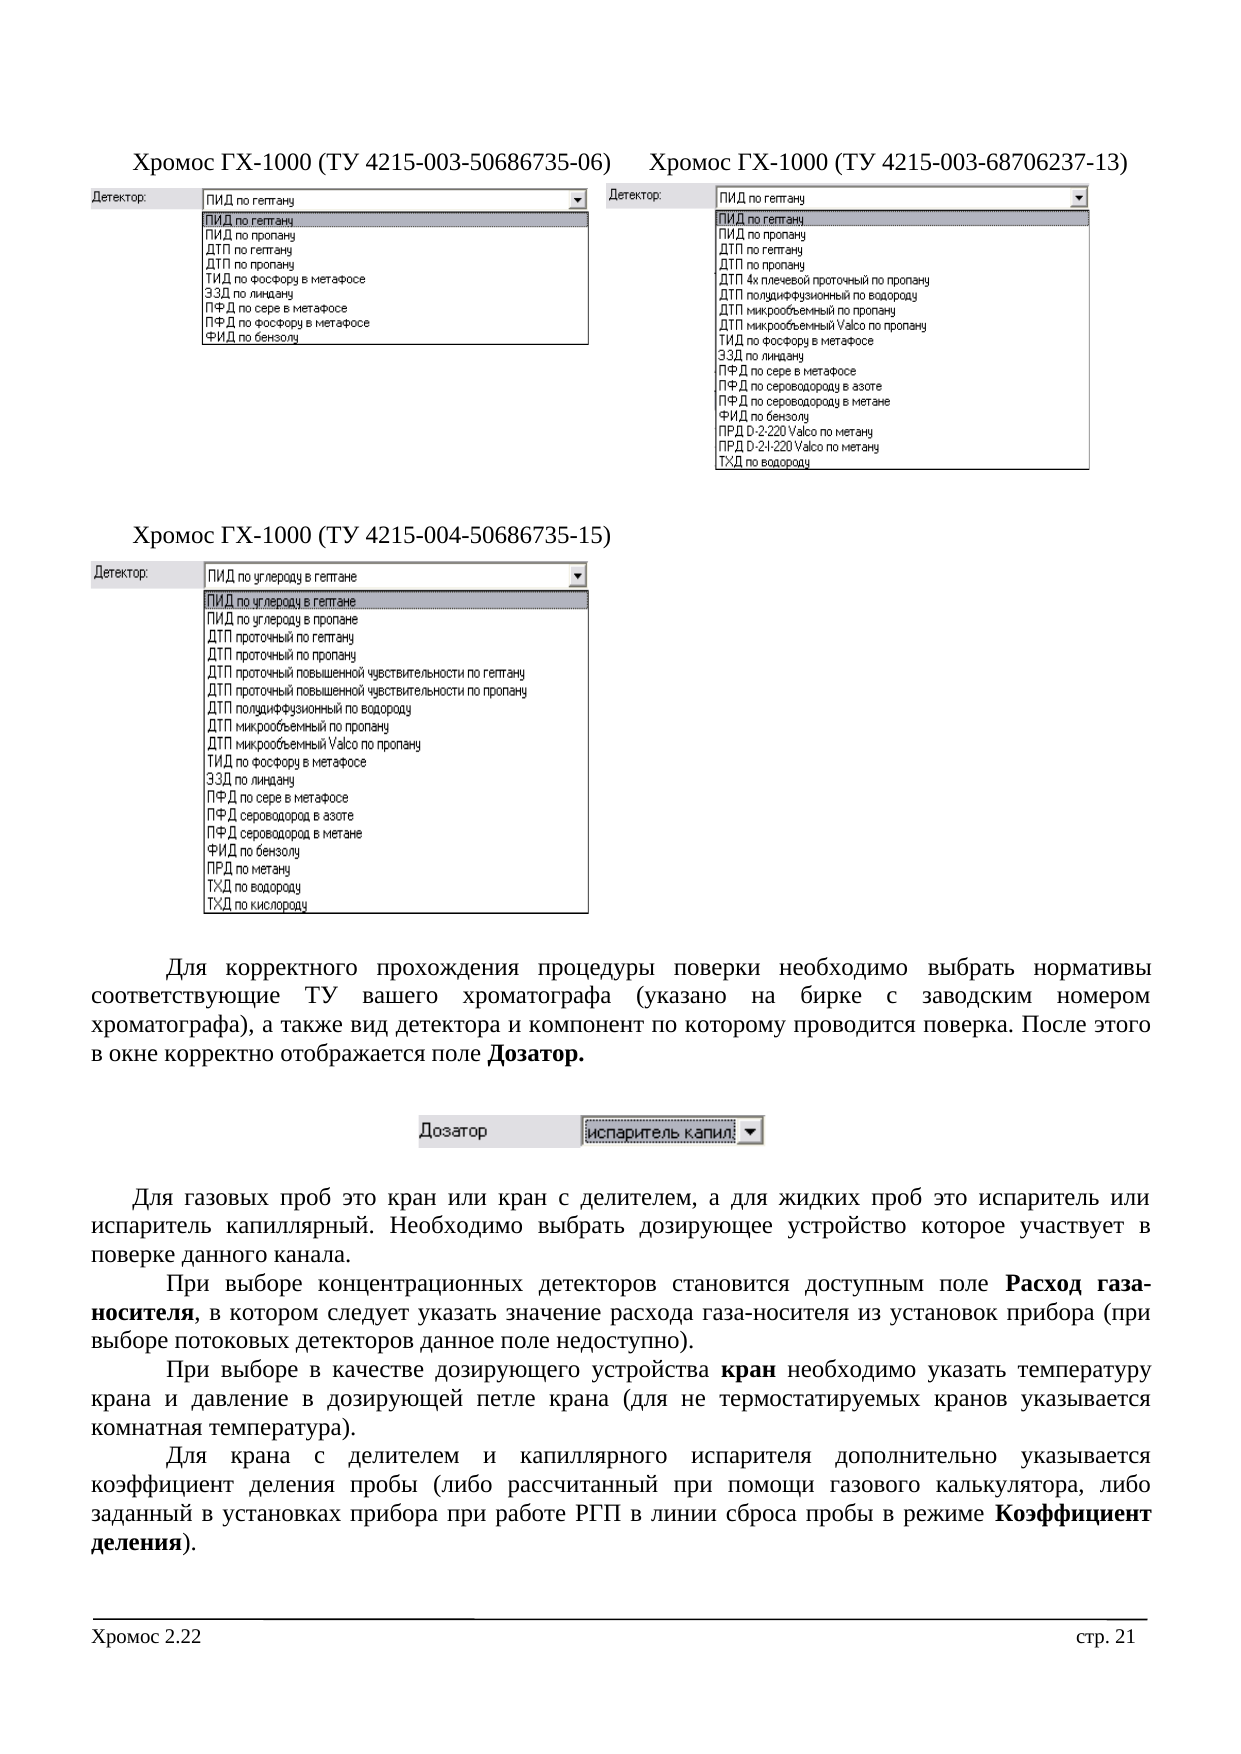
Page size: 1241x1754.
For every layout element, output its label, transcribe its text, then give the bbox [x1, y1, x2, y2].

picture [90, 188, 589, 345]
picture [90, 561, 589, 914]
text Для газовых проб это кран или кран с делителем, а для жидких проб это испаритель или испаритель капиллярный. Необходимо выбрать дозирующее устройство которое участвует в поверке данного канала. [91, 1182, 1152, 1268]
text Для крана с делителем и капиллярного испарителя дополнительно указывается коэффициент деления пробы (либо рассчитанный при помощи газового калькулятора, либо заданный в установках прибора при работе РГП в линии сброса пробы в режиме Коэффициент деления). [91, 1441, 1152, 1556]
picture [606, 183, 1090, 470]
text При выборе концентрационных детекторов становится доступным поле Расход газа-носителя, в котором следует указать значение расхода газа-носителя из установок прибора (при выборе потоковых детекторов данное поле недоступно). [91, 1268, 1152, 1354]
text Хромос ГХ-1000 (ТУ 4215-004-50686735-15) [91, 521, 1152, 549]
text Хромос ГХ-1000 (ТУ 4215-003-50686735-06) Хромос ГХ-1000 (ТУ 4215-003-68706237-13) [91, 147, 1152, 176]
text При выборе в качестве дозирующего устройства кран необходимо указать температуру крана и давление в дозирующей петле крана (для не термостатируемых кранов указывается комнатная температура). [91, 1354, 1152, 1441]
text Для корректного прохождения процедуры поверки необходимо выбрать нормативы соответствующие ТУ вашего хроматографа (указано на бирке с заводским номером хроматографа), а также вид детектора и компонент по которому проводится поверка. После этого в окне корректно отображается поле Дозатор. [91, 952, 1152, 1067]
